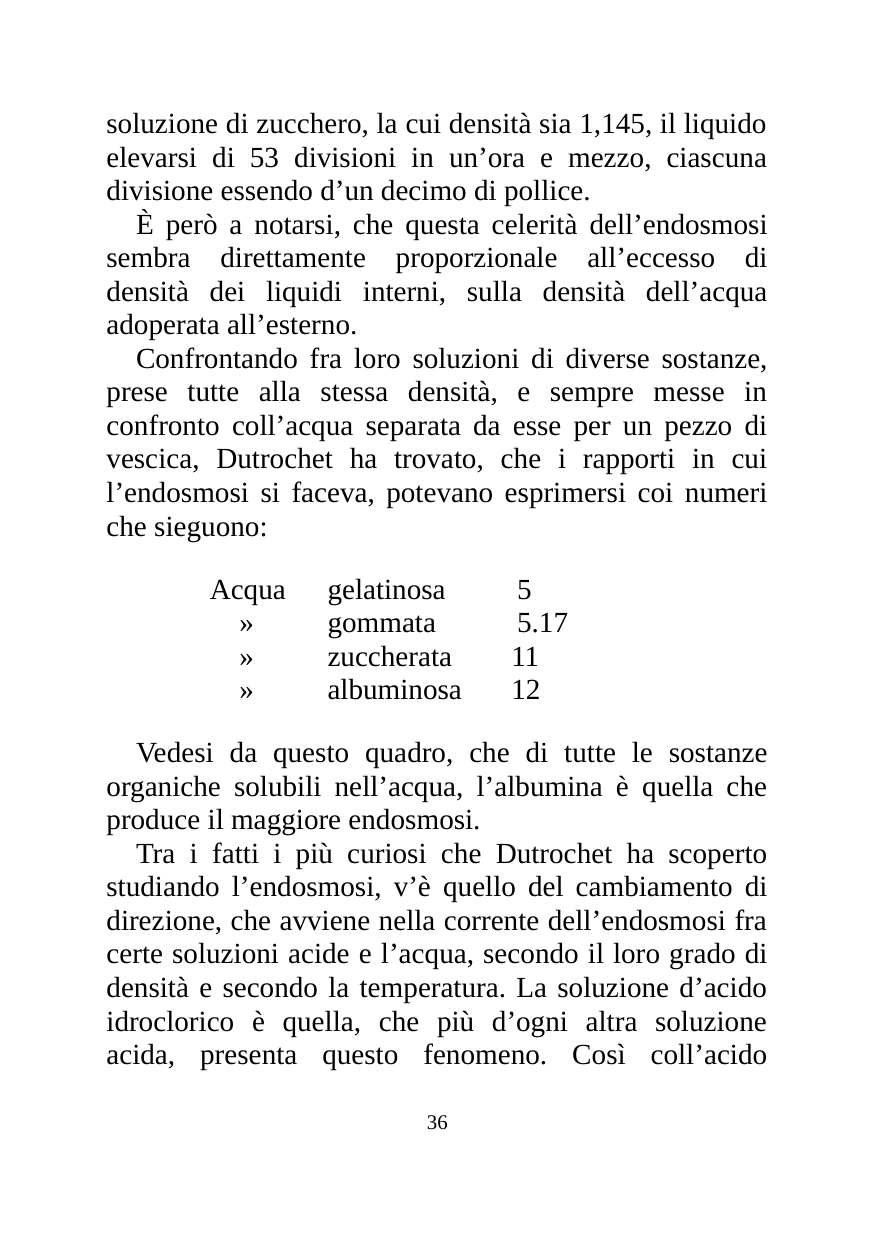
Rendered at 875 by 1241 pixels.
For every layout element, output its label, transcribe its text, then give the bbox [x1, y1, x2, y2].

table_cell zuccherata [327, 639, 487, 672]
table_header gelatinosa [327, 572, 487, 605]
table_header 5 [487, 572, 580, 605]
text soluzione di zucchero, la cui densità sia 1,145, il liquido elevarsi di 53 divisioni in un’ora e mezzo, ciascuna divisione essendo d’un decimo di pollice. [106, 106, 768, 207]
table_cell » [210, 639, 327, 672]
table_cell albuminosa [327, 673, 487, 706]
table_cell 12 [487, 673, 580, 706]
table_cell gommata [327, 605, 487, 639]
text Tra i fatti i più curiosi che Dutrochet ha scoperto studiando l’endosmosi, v’è quello del cambiamento di direzione, che avviene nella corrente dell’endosmosi fra certe soluzioni acide e l’acqua, secondo il loro grado di densità e secondo la temperatura. La soluzione d’acido idroclorico è quella, che più d’ogni altra soluzione acida, presenta questo fenomeno. Così coll’acido [106, 836, 768, 1071]
text Confrontando fra loro soluzioni di diverse sostanze, prese tutte alla stessa densità, e sempre messe in confronto coll’acqua separata da esse per un pezzo di vescica, Dutrochet ha trovato, che i rapporti in cui l’endosmosi si faceva, potevano esprimersi coi numeri che sieguono: [106, 341, 768, 542]
table_cell » [210, 605, 327, 639]
table_cell 5,17 [487, 605, 580, 639]
table_cell » [210, 673, 327, 706]
text Vedesi da questo quadro, che di tutte le sostanze organiche solubili nell’acqua, l’albumina è quella che produce il maggiore endosmosi. [106, 735, 768, 836]
text È però a notarsi, che questa celerità dell’endosmosi sembra direttamente proporzionale all’eccesso di densità dei liquidi interni, sulla densità dell’acqua adoperata all’esterno. [106, 207, 768, 341]
table_cell 11 [487, 639, 580, 672]
table_header Acqua [210, 572, 327, 605]
